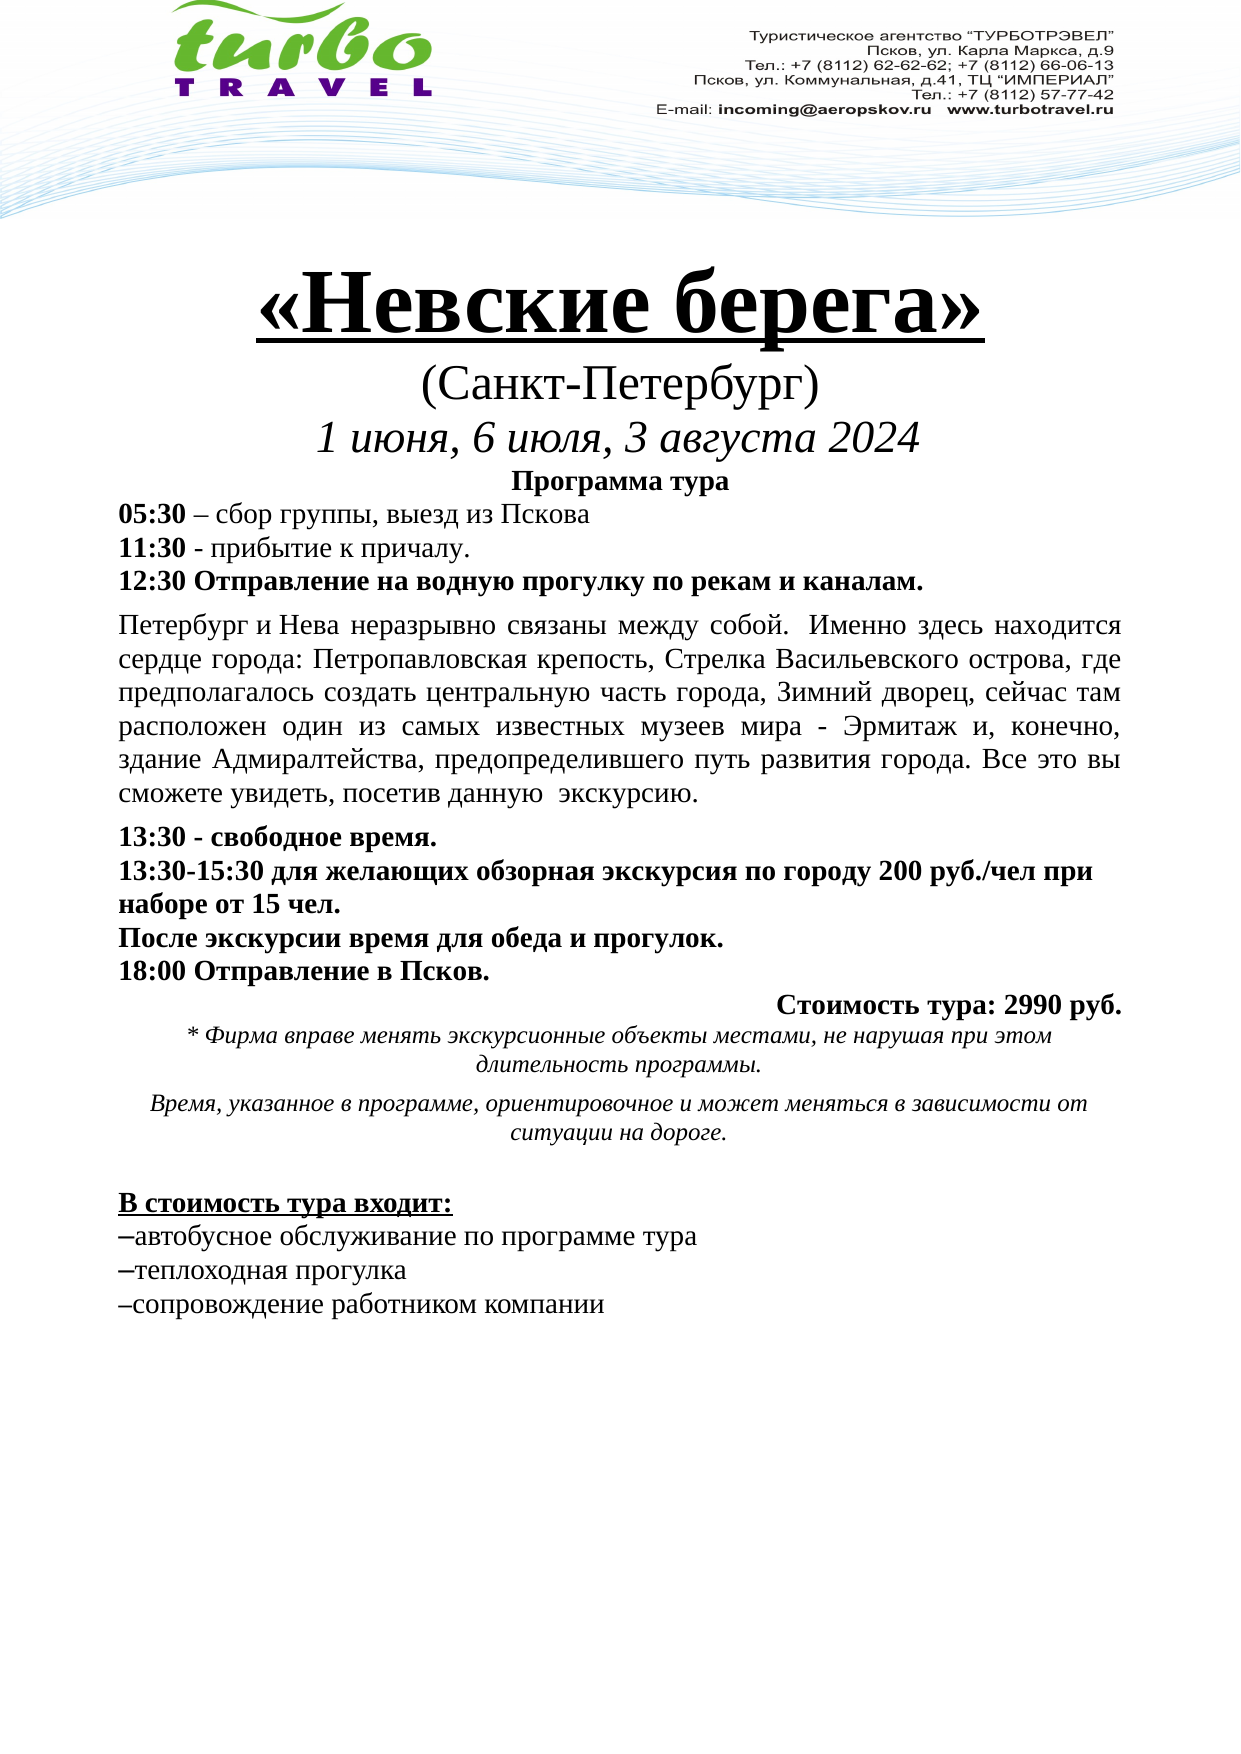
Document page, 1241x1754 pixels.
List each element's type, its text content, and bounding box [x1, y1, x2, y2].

text «Невские берега» [118, 247, 1122, 353]
text Время, указанное в программе, ориентировочное и может меняться в зависимости от ситуации на дороге. [118, 1088, 1122, 1146]
text 1 июня, 6 июля, 3 августа 2024 [118, 410, 1122, 463]
text Петербург и Нева неразрывно связаны между собой. Именно здесь находится сердце города: Петропавловская крепость, Стрелка Васильевского острова, где предполагалось создать центральную часть города, Зимний дворец, сейчас там расположен один из самых известных музеев мира - Эрмитаж и, конечно, здание Адмиралтейства, предопределившего путь развития города. Все это вы сможете увидеть, посетив данную экскурсию. [118, 607, 1122, 809]
list автобусное обслуживание по программе тура [118, 1218, 1122, 1252]
text В стоимость тура входит: [118, 1185, 1122, 1218]
text 12:30 Отправление на водную прогулку по рекам и каналам. [118, 563, 1122, 597]
text (Санкт-Петербург) [118, 353, 1122, 410]
list теплоходная прогулка [118, 1252, 1122, 1286]
text 13:30-15:30 для желающих обзорная экскурсия по городу 200 руб./чел при наборе от 15 чел. [118, 853, 1122, 920]
text После экскурсии время для обеда и прогулок. [118, 920, 1122, 953]
text 11:30 - прибытие к причалу. [118, 530, 1122, 563]
text 18:00 Отправление в Псков. [118, 953, 1122, 987]
text Стоимость тура: 2990 руб. [118, 987, 1122, 1020]
text 13:30 - свободное время. [118, 819, 1122, 853]
list сопровождение работником компании [118, 1286, 1122, 1319]
text * Фирма вправе менять экскурсионные объекты местами, не нарушая при этом длительность программы. [118, 1020, 1122, 1078]
text 05:30 – сбор группы, выезд из Пскова [118, 496, 1122, 530]
text Программа тура [118, 463, 1122, 496]
